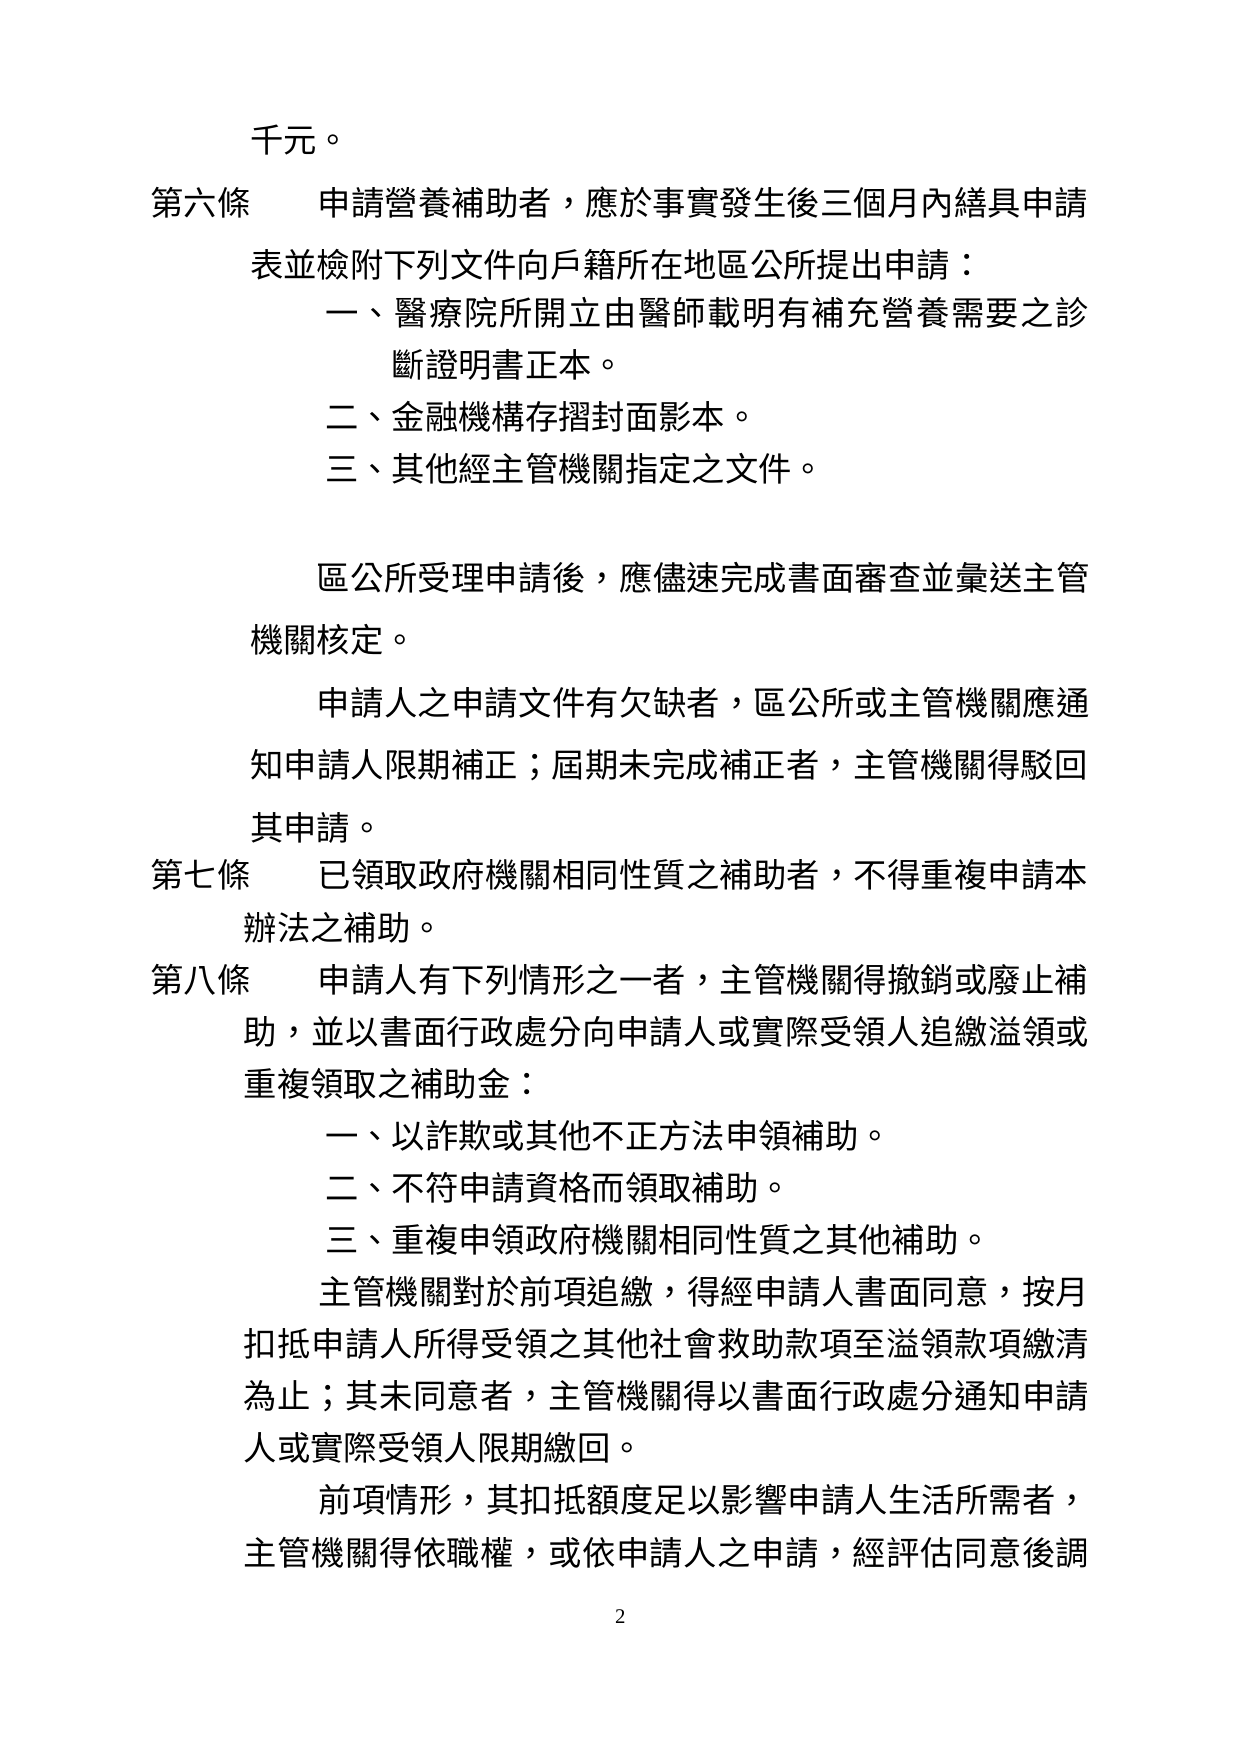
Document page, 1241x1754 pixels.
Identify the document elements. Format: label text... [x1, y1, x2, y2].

text 第七條 已領取政府機關相同性質之補助者，不得重複申請本 辦法之補助。 [150, 846, 1090, 950]
text 千元。 [150, 96, 1090, 159]
text 一、醫療院所開立由醫師載明有補充營養需要之診斷證明書正本。 [325, 284, 1090, 388]
text 第八條 申請人有下列情形之一者，主管機關得撤銷或廢止補助，並以書面行政處分向申請人或實際受領人追繳溢領或重複領取之補助金： [150, 950, 1090, 1107]
text 三、重複申領政府機關相同性質之其他補助。 [325, 1211, 1090, 1263]
text 一、以詐欺或其他不正方法申領補助。 [325, 1107, 1090, 1159]
text 主管機關對於前項追繳，得經申請人書面同意，按月扣抵申請人所得受領之其他社會救助款項至溢領款項繳清為止；其未同意者，主管機關得以書面行政處分通知申請人或實際受領人限期繳回。 [244, 1263, 1090, 1471]
text 前項情形，其扣抵額度足以影響申請人生活所需者，主管機關得依職權，或依申請人之申請，經評估同意後調 [244, 1471, 1090, 1575]
text 三、其他經主管機關指定之文件。 [325, 440, 1090, 492]
text 第六條 申請營養補助者，應於事實發生後三個月內繕具申請表並檢附下列文件向戶籍所在地區公所提出申請： [150, 159, 1090, 284]
text 區公所受理申請後，應儘速完成書面審查並彙送主管機關核定。 [250, 534, 1090, 659]
text 二、不符申請資格而領取補助。 [325, 1159, 1090, 1211]
text 申請人之申請文件有欠缺者，區公所或主管機關應通知申請人限期補正；屆期未完成補正者，主管機關得駁回其申請。 [250, 659, 1090, 846]
text 二、金融機構存摺封面影本。 [325, 388, 1090, 440]
